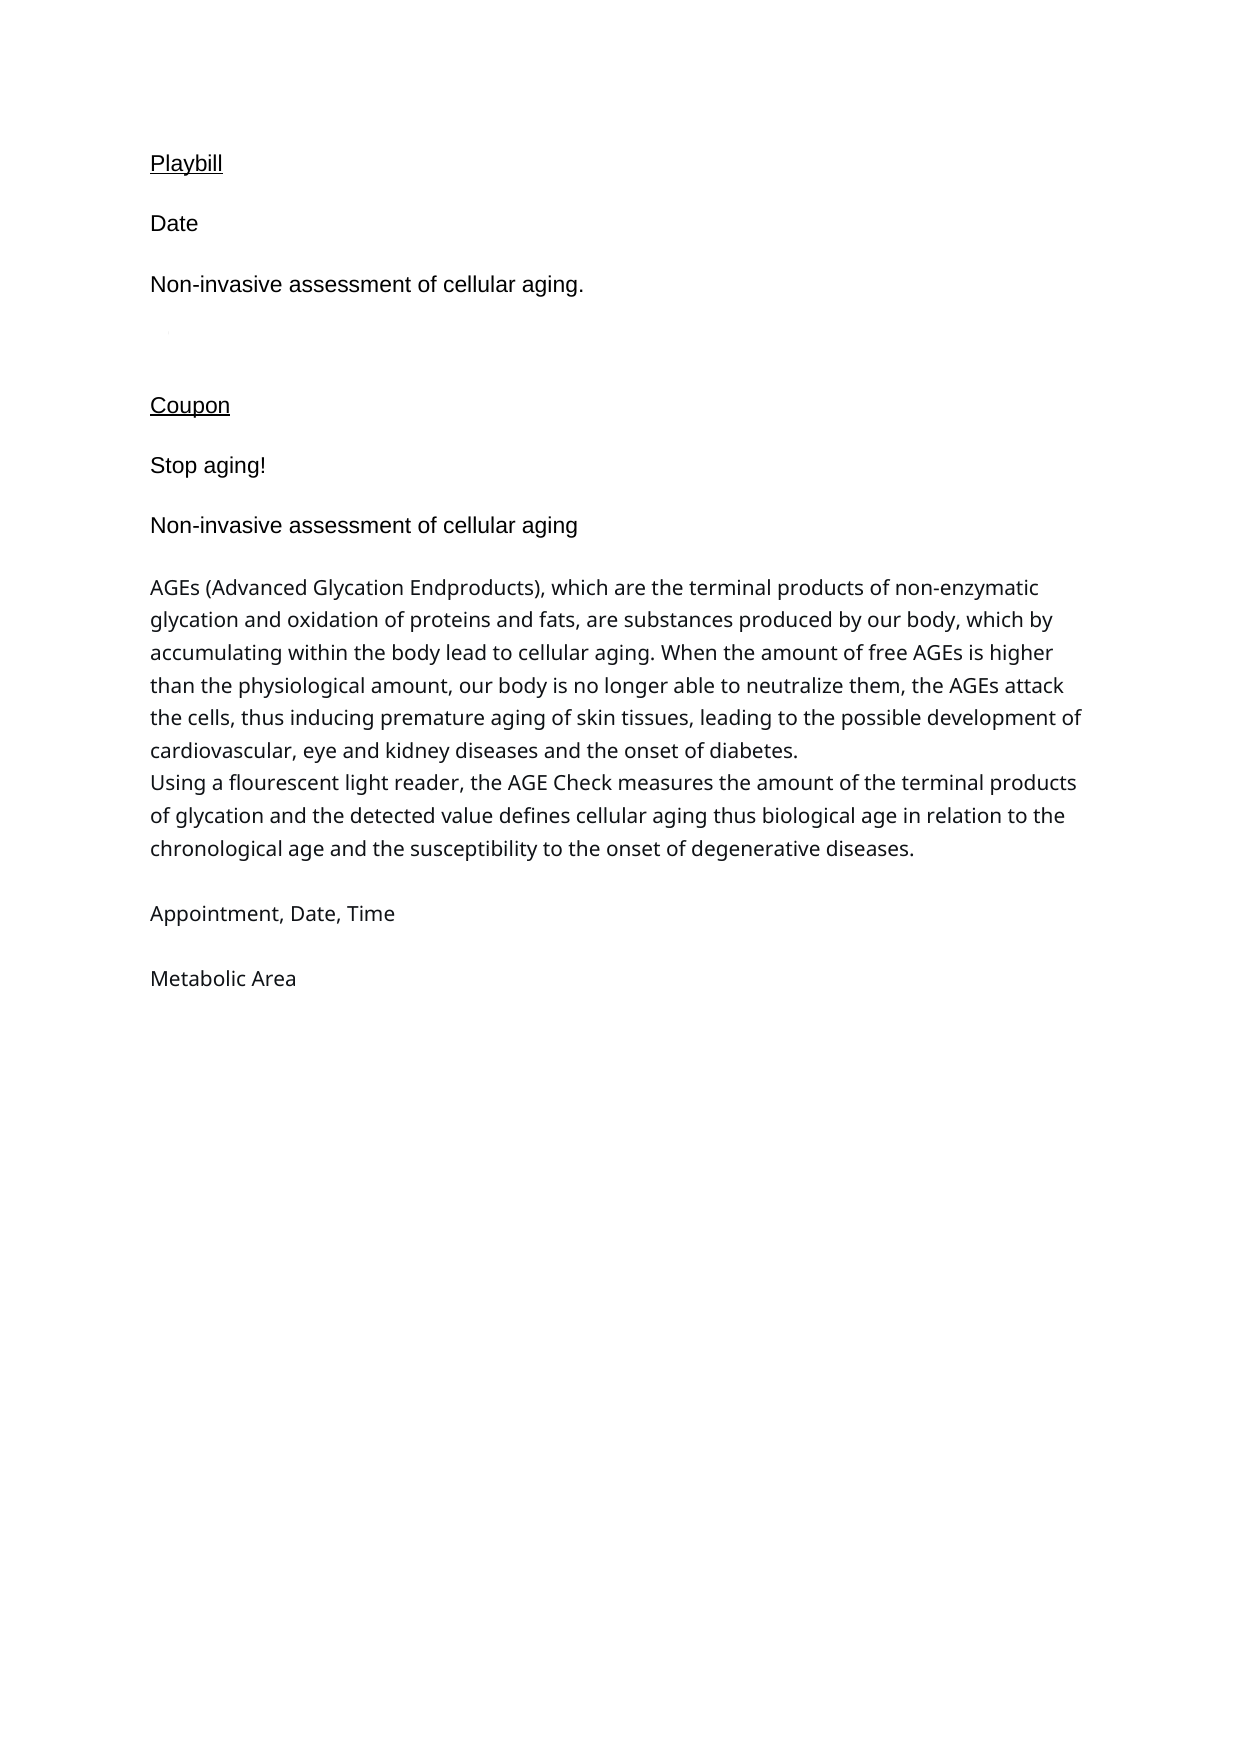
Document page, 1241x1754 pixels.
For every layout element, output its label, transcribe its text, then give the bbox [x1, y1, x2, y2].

text Playbill [150, 150, 1090, 176]
text Date [150, 210, 1090, 237]
text Using a flourescent light reader, the AGE Check measures the amount of the terminal products of glycation and the detected value defines cellular aging thus biological age in relation to the chronological age and the susceptibility to the onset of degenerative diseases. [150, 768, 1090, 862]
text Non-invasive assessment of cellular aging. [150, 271, 1090, 297]
text Stop aging! [150, 452, 1090, 478]
text Appointment, Date, Time Metabolic Area [150, 899, 1090, 993]
text AGEs (Advanced Glycation Endproducts), which are the terminal products of non-enzymatic glycation and oxidation of proteins and fats, are substances produced by our body, which by accumulating within the body lead to cellular aging. When the amount of free AGEs is higher than the physiological amount, our body is no longer able to neutralize them, the AGEs attack the cells, thus inducing premature aging of skin tissues, leading to the possible development of cardiovascular, eye and kidney diseases and the onset of diabetes. [150, 573, 1090, 764]
text Non-invasive assessment of cellular aging [150, 512, 1090, 539]
text Coupon [150, 392, 1090, 418]
